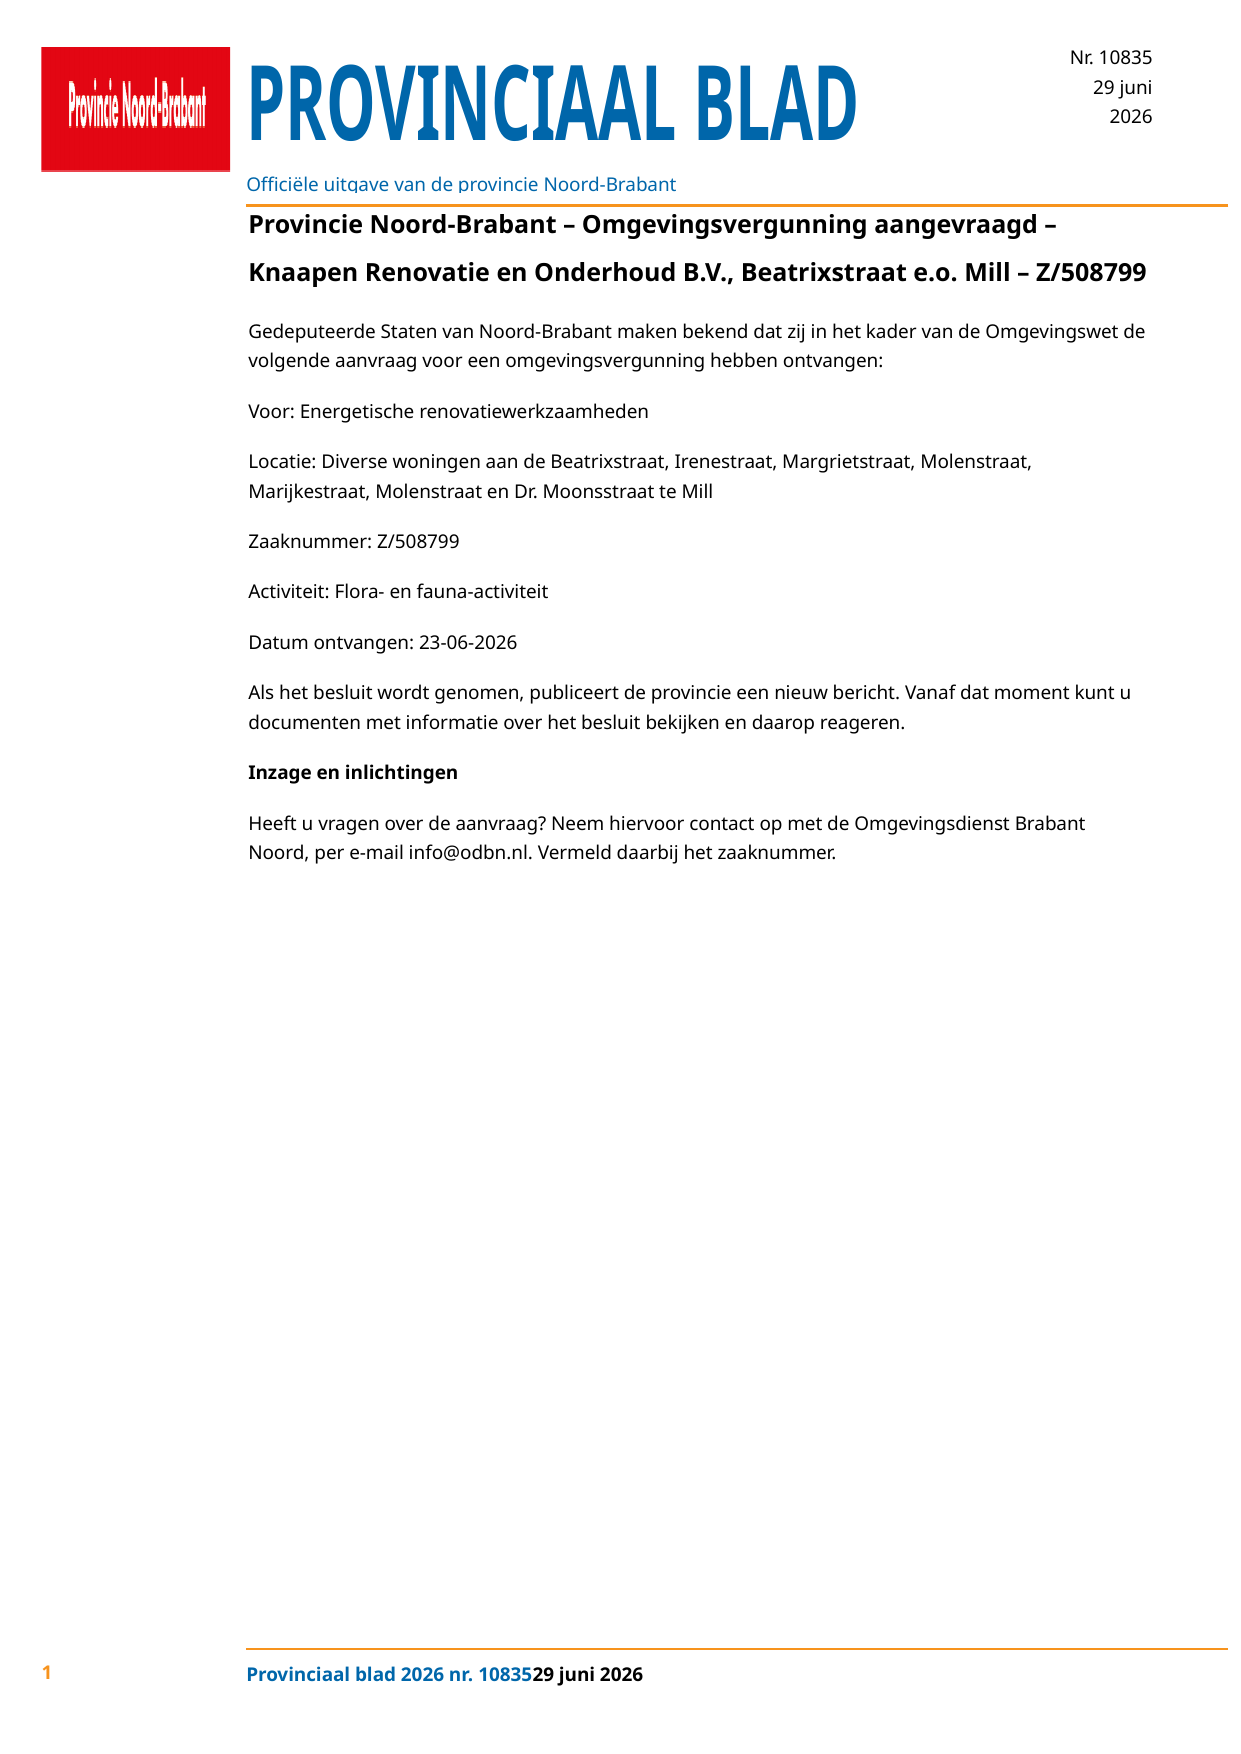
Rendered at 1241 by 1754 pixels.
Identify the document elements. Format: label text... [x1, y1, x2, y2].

text Provincie Noord-Brabant – Omgevingsvergunning aangevraagd – Knaapen Renovatie en Onderhoud B.V., Beatrixstraat e.o. Mill – Z/508799 [248, 207, 1152, 288]
text Inzage en inlichtingen [248, 759, 1152, 785]
text Als het besluit wordt genomen, publiceert de provincie een nieuw bericht. Vanaf dat moment kunt u documenten met informatie over het besluit bekijken en daarop reageren. [248, 679, 1152, 735]
text Zaaknummer: Z/508799 [248, 528, 1152, 554]
text Locatie: Diverse woningen aan de Beatrixstraat, Irenestraat, Margrietstraat, Molenstraat, Marijkestraat, Molenstraat en Dr. Moonsstraat te Mill [248, 448, 1152, 504]
text Voor: Energetische renovatiewerkzaamheden [248, 398, 1152, 424]
text Datum ontvangen: 23-06-2026 [248, 629, 1152, 655]
text Heeft u vragen over de aanvraag? Neem hiervoor contact op met de Omgevingsdienst Brabant Noord, per e-mail info@odbn.nl. Vermeld daarbij het zaaknummer. [248, 810, 1152, 865]
text Gedeputeerde Staten van Noord-Brabant maken bekend dat zij in het kader van de Omgevingswet de volgende aanvraag voor een omgevingsvergunning hebben ontvangen: [248, 318, 1152, 373]
text Activiteit: Flora- en fauna-activiteit [248, 579, 1152, 604]
picture [41, 47, 231, 172]
